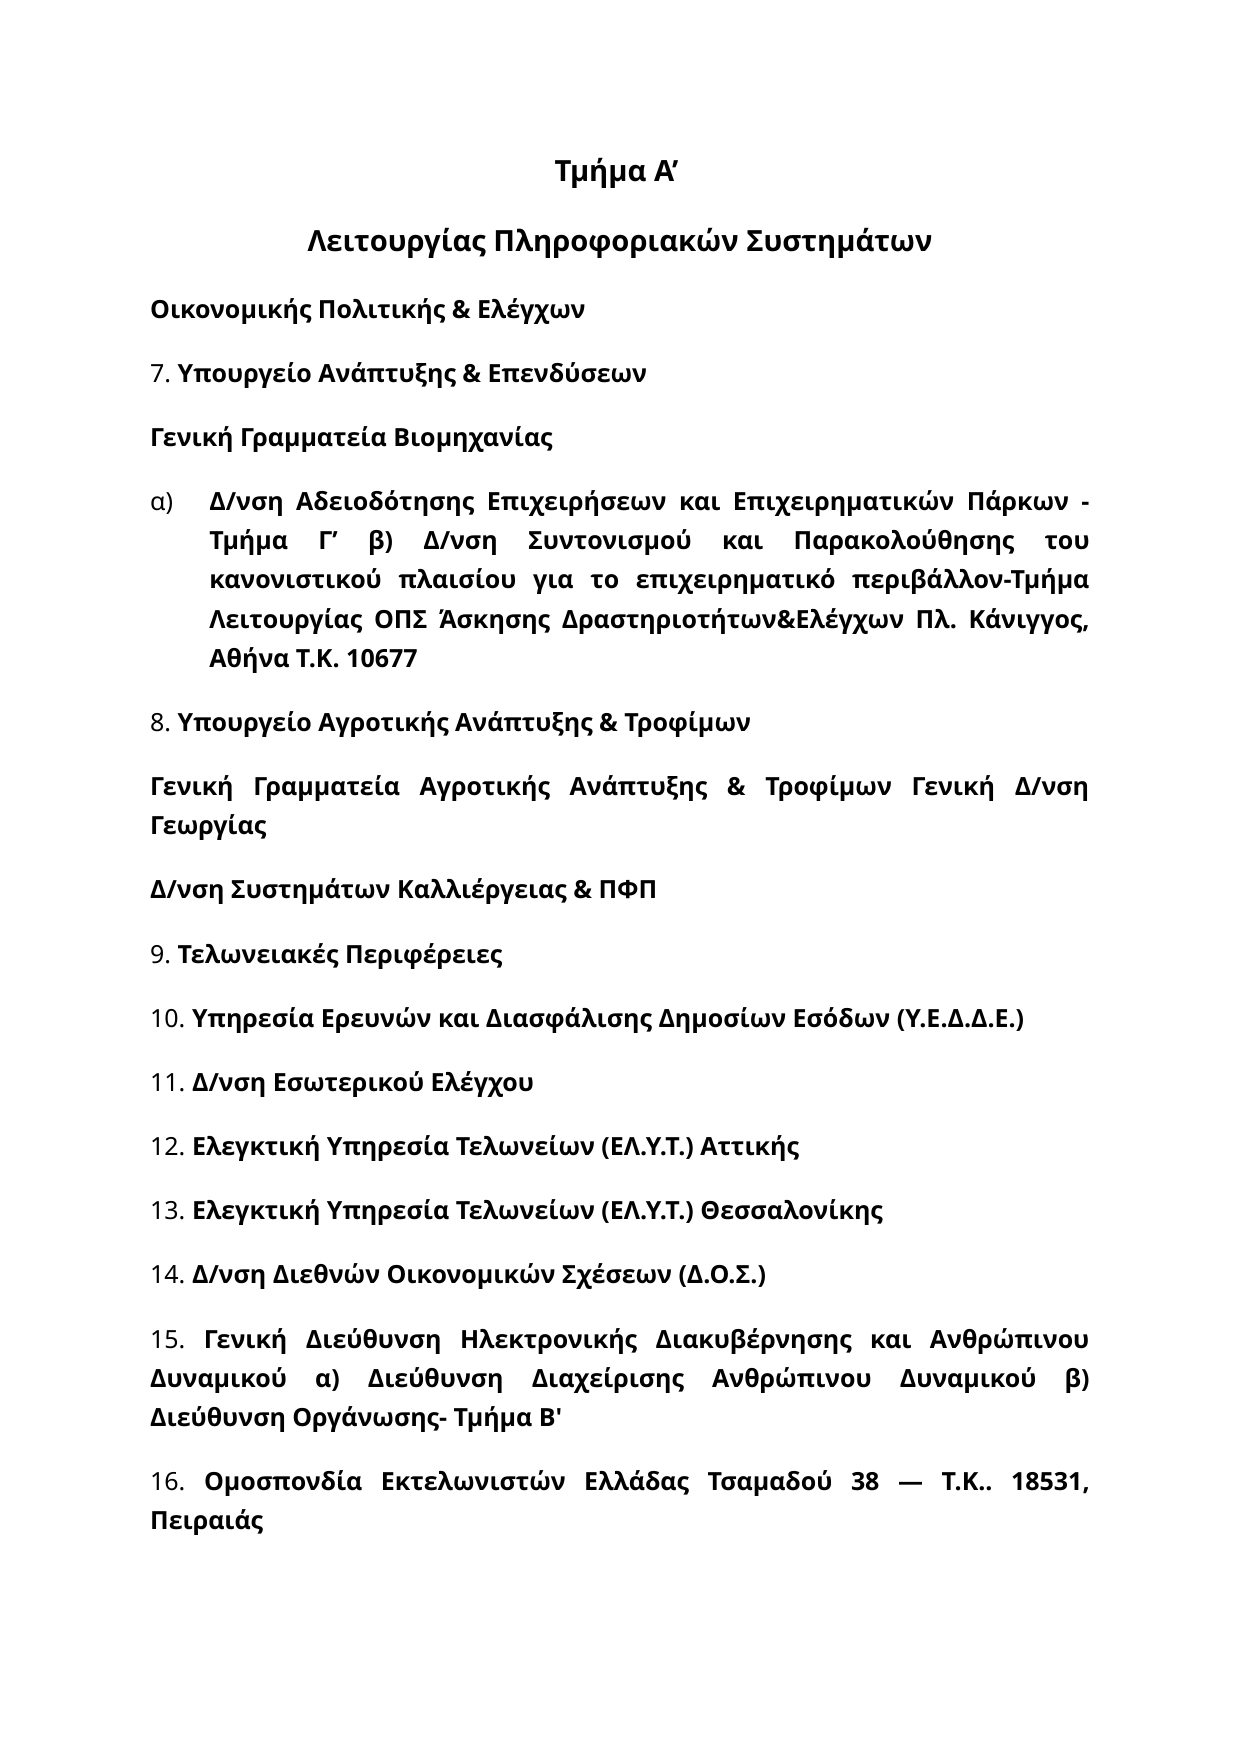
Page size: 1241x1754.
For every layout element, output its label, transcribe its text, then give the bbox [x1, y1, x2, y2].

text 16. Ομοσπονδία Εκτελωνιστών Ελλάδας Τσαμαδού 38 — Τ.Κ.. 18531, Πειραιάς [150, 1464, 1090, 1537]
text 9. Τελωνειακές Περιφέρειες [150, 936, 1090, 970]
text Γενική Γραμματεία Βιομηχανίας [150, 419, 1090, 454]
text Οικονομικής Πολιτικής & Ελέγχων [150, 291, 1090, 325]
text 15. Γενική Διεύθυνση Ηλεκτρονικής Διακυβέρνησης και Ανθρώπινου Δυναμικού α) Διεύθυνση Διαχείρισης Ανθρώπινου Δυναμικού β) Διεύθυνση Οργάνωσης- Τμήμα Β' [150, 1321, 1090, 1434]
text 14. Δ/νση Διεθνών Οικονομικών Σχέσεων (Δ.Ο.Σ.) [150, 1257, 1090, 1291]
text 8. Υπουργείο Αγροτικής Ανάπτυξης & Τροφίμων [150, 704, 1090, 739]
text Γενική Γραμματεία Αγροτικής Ανάπτυξης & Τροφίμων Γενική Δ/νση Γεωργίας [150, 769, 1090, 842]
text 7. Υπουργείο Ανάπτυξης & Επενδύσεων [150, 355, 1090, 389]
text 12. Ελεγκτική Υπηρεσία Τελωνείων (ΕΛ.Υ.Τ.) Αττικής [150, 1129, 1090, 1163]
subtitle Λειτουργίας Πληροφοριακών Συστημάτων [150, 221, 1090, 260]
list α) Δ/νση Αδειοδότησης Επιχειρήσεων και Επιχειρηματικών Πάρκων -Τμήμα Γ’ β) Δ/νση Συντονισμού και Παρακολούθησης του κανονιστικού πλαισίου για το επιχειρηματικό περιβάλλον-Τμήμα Λειτουργίας ΟΠΣ Άσκησης Δραστηριοτήτων&Ελέγχων Πλ. Κάνιγγος, Αθήνα Τ.Κ. 10677 [150, 484, 1090, 674]
subtitle Τμήμα Α’ [150, 150, 1090, 190]
text Δ/νση Συστημάτων Καλλιέργειας & ΠΦΠ [150, 872, 1090, 906]
text 13. Ελεγκτική Υπηρεσία Τελωνείων (ΕΛ.Υ.Τ.) Θεσσαλονίκης [150, 1193, 1090, 1227]
text 10. Υπηρεσία Ερευνών και Διασφάλισης Δημοσίων Εσόδων (Υ.Ε.Δ.Δ.Ε.) [150, 1000, 1090, 1034]
text 11. Δ/νση Εσωτερικού Ελέγχου [150, 1064, 1090, 1099]
